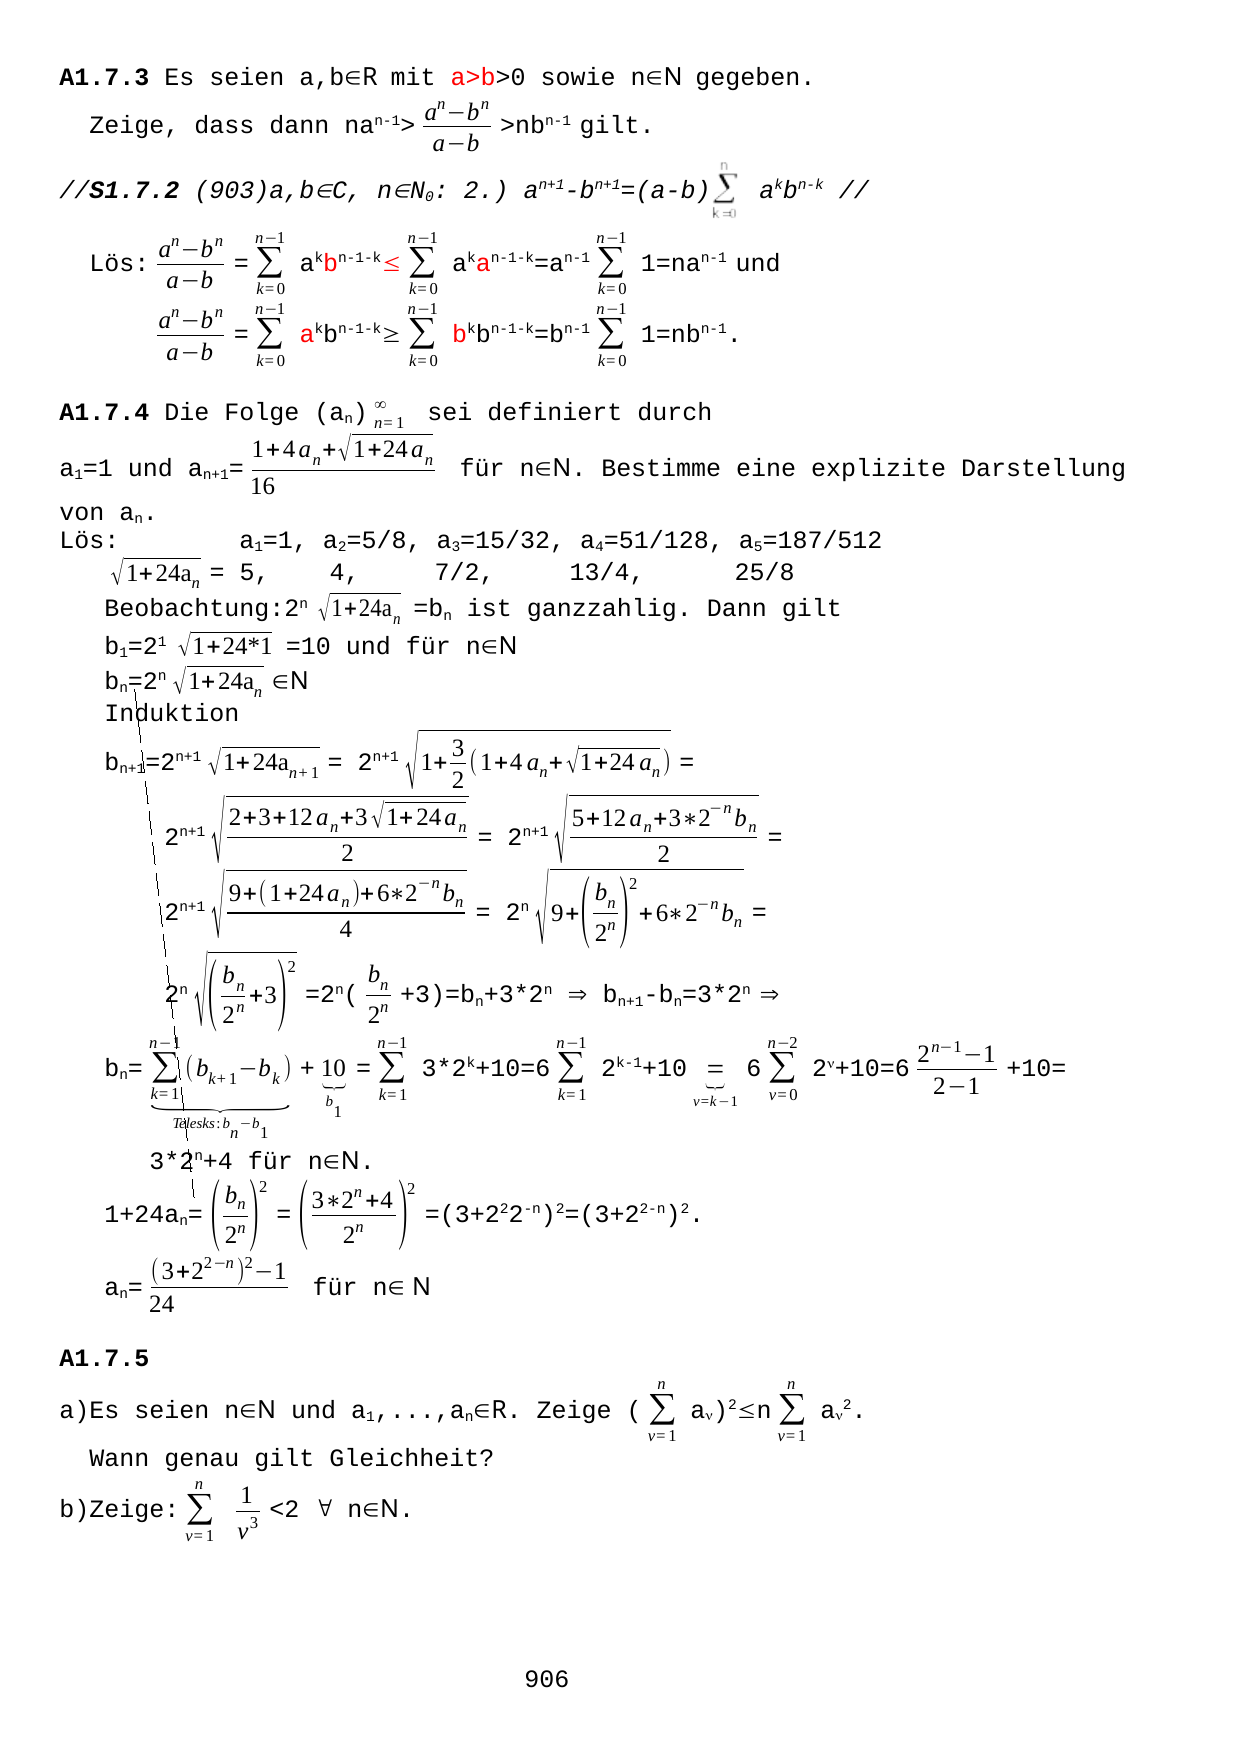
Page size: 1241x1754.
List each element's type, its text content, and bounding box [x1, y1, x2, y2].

text A1.7.3 Es seien a,bR mit a>b>0 sowie nN gegeben. [59, 59, 1181, 93]
text Wann genau gilt Gleichheit? [59, 1446, 1181, 1474]
text //S1.7.2 (903)a,bC, nN0: 2.) an+1-bn+1=(a-b)akbn-k // [59, 156, 1181, 227]
text 2n+1= 2n+1= [59, 793, 1181, 868]
text bn=+=3*2k+10=62k-1+1062+10=6+10= [59, 1033, 1181, 1142]
text Zeige, dass dann nan-1>>nbn-1 gilt. [59, 93, 1181, 156]
text 2n=2n(+3)=bn+3*2n  bn+1-bn=3*2n  [59, 950, 1181, 1033]
text Lös: a1=1, a2=5/8, a3=15/32, a4=51/128, a5=187/512 [59, 528, 1181, 556]
text b)Zeige:<2  nN. [59, 1474, 1181, 1545]
text bn=2nN Induktion [59, 662, 1181, 729]
text a)Es seien nN und a1,...,anR. Zeige (a)2na2. [59, 1374, 1181, 1446]
text 1+24an===(3+222-n)2=(3+22-n)2. [59, 1177, 1181, 1253]
text =akbn-1-kbkbn-1-k=bn-11=nbn-1. [59, 299, 1181, 370]
text A1.7.5 [59, 1346, 1181, 1374]
text an= für n N [59, 1253, 1181, 1317]
text bn+1=2n+1= 2n+1= [59, 729, 1181, 793]
text a1=1 und an+1= für nN. Bestimme eine explizite Darstellung von an. [59, 432, 1181, 528]
text Lös:=akbn-1-kakan-1-k=an-11=nan-1 und [59, 227, 1181, 299]
text Beobachtung:2n=bn ist ganzzahlig. Dann gilt [59, 592, 1181, 628]
text 2n+1= 2n= [59, 868, 1181, 950]
text 3*2n+4 für nN. [59, 1142, 1181, 1177]
text A1.7.4 Die Folge (an) sei definiert durch [59, 398, 1181, 432]
text = 5, 4, 7/2, 13/4, 25/8 [59, 556, 1181, 592]
text b1=21=10 und für nN [59, 628, 1181, 662]
